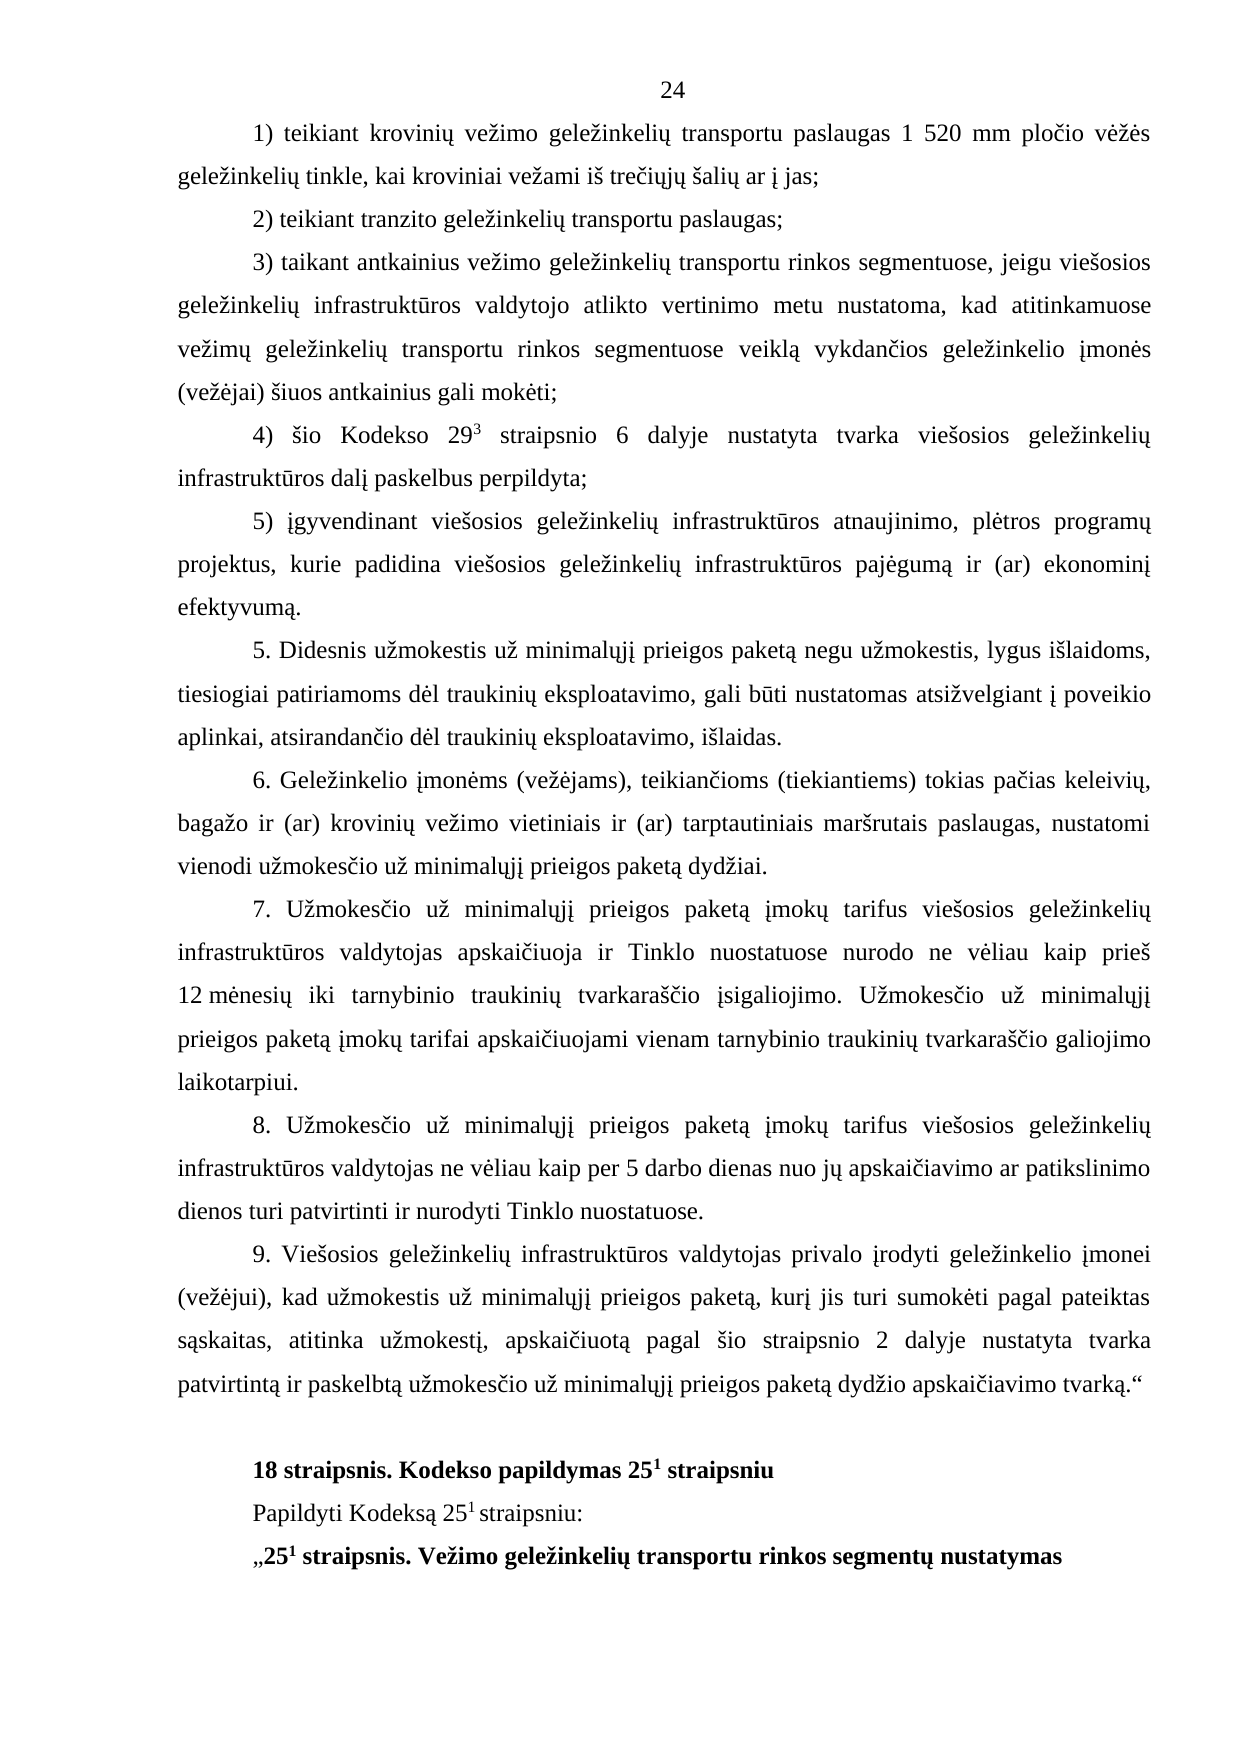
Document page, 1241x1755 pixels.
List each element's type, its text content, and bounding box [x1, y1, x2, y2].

text 2) teikiant tranzito geležinkelių transportu paslaugas; [177, 204, 1152, 233]
text „251 straipsnis. Vežimo geležinkelių transportu rinkos segmentų nustatymas [177, 1541, 1152, 1570]
text 18 straipsnis. Kodekso papildymas 251 straipsniu [177, 1455, 1152, 1484]
text 8. Užmokesčio už minimalųjį prieigos paketą įmokų tarifus viešosios geležinkelių infrastruktūros valdytojas ne vėliau kaip per 5 darbo dienas nuo jų apskaičiavimo ar patikslinimo dienos turi patvirtinti ir nurodyti Tinklo nuostatuose. [177, 1110, 1152, 1225]
text 3) taikant antkainius vežimo geležinkelių transportu rinkos segmentuose, jeigu viešosios geležinkelių infrastruktūros valdytojo atlikto vertinimo metu nustatoma, kad atitinkamuose vežimų geležinkelių transportu rinkos segmentuose veiklą vykdančios geležinkelio įmonės (vežėjai) šiuos antkainius gali mokėti; [177, 247, 1152, 406]
text 7. Užmokesčio už minimalųjį prieigos paketą įmokų tarifus viešosios geležinkelių infrastruktūros valdytojas apskaičiuoja ir Tinklo nuostatuose nurodo ne vėliau kaip prieš 12 mėnesių iki tarnybinio traukinių tvarkaraščio įsigaliojimo. Užmokesčio už minimalųjį prieigos paketą įmokų tarifai apskaičiuojami vienam tarnybinio traukinių tvarkaraščio galiojimo laikotarpiui. [177, 894, 1152, 1096]
text 9. Viešosios geležinkelių infrastruktūros valdytojas privalo įrodyti geležinkelio įmonei (vežėjui), kad užmokestis už minimalųjį prieigos paketą, kurį jis turi sumokėti pagal pateiktas sąskaitas, atitinka užmokestį, apskaičiuotą pagal šio straipsnio 2 dalyje nustatyta tvarka patvirtintą ir paskelbtą užmokesčio už minimalųjį prieigos paketą dydžio apskaičiavimo tvarką.“ [177, 1239, 1152, 1397]
text 1) teikiant krovinių vežimo geležinkelių transportu paslaugas 1 520 mm pločio vėžės geležinkelių tinkle, kai kroviniai vežami iš trečiųjų šalių ar į jas; [177, 118, 1152, 190]
text 4) šio Kodekso 293 straipsnio 6 dalyje nustatyta tvarka viešosios geležinkelių infrastruktūros dalį paskelbus perpildyta; [177, 420, 1152, 492]
text Papildyti Kodeksą 251 straipsniu: [177, 1498, 1152, 1527]
text 5) įgyvendinant viešosios geležinkelių infrastruktūros atnaujinimo, plėtros programų projektus, kurie padidina viešosios geležinkelių infrastruktūros pajėgumą ir (ar) ekonominį efektyvumą. [177, 506, 1152, 621]
text 6. Geležinkelio įmonėms (vežėjams), teikiančioms (tiekiantiems) tokias pačias keleivių, bagažo ir (ar) krovinių vežimo vietiniais ir (ar) tarptautiniais maršrutais paslaugas, nustatomi vienodi užmokesčio už minimalųjį prieigos paketą dydžiai. [177, 765, 1152, 880]
text 5. Didesnis užmokestis už minimalųjį prieigos paketą negu užmokestis, lygus išlaidoms, tiesiogiai patiriamoms dėl traukinių eksploatavimo, gali būti nustatomas atsižvelgiant į poveikio aplinkai, atsirandančio dėl traukinių eksploatavimo, išlaidas. [177, 636, 1152, 751]
